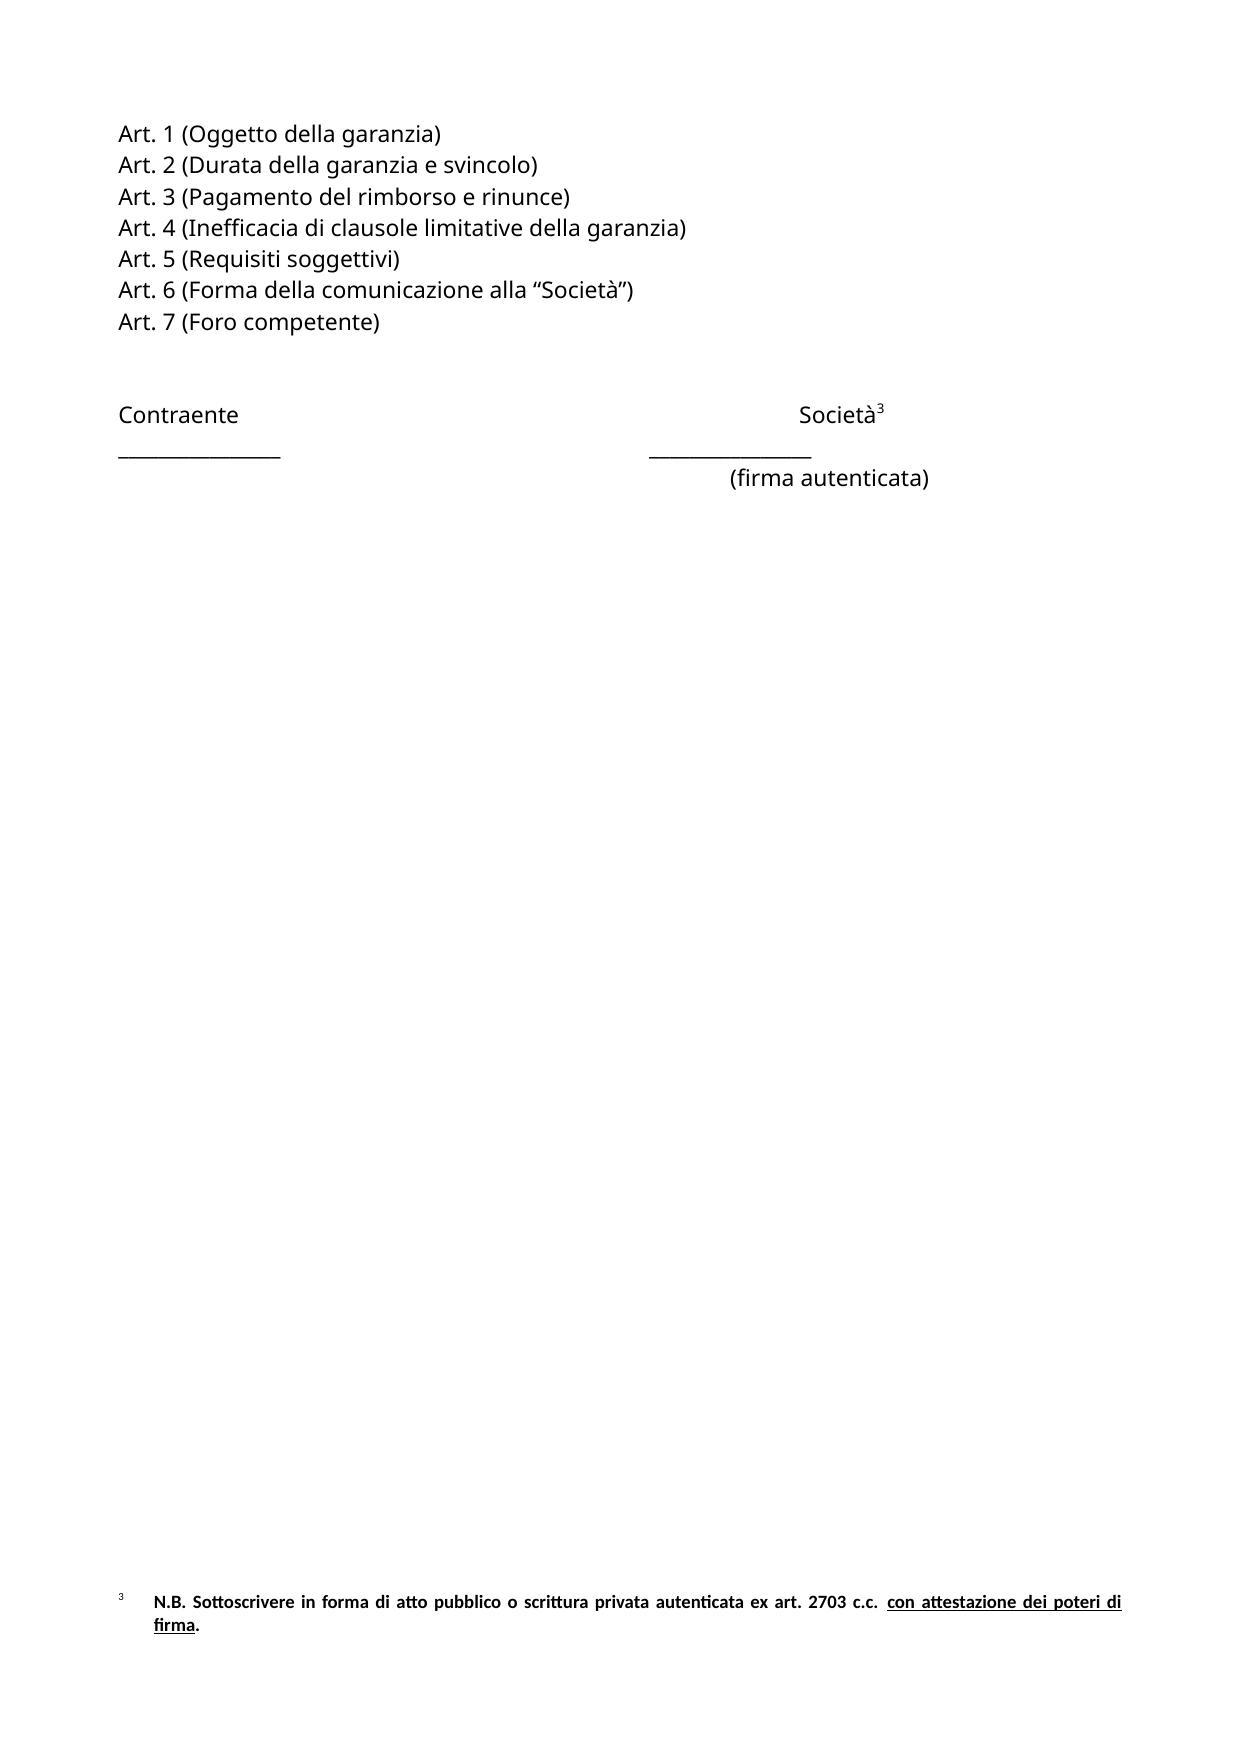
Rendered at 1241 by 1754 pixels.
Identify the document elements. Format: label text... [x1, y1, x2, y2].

text ________________ ________________ [118, 431, 1122, 462]
text N.B. Sottoscrivere in forma di atto pubblico o scrittura privata autenticata ex art. 2703 c.c. con attestazione dei poteri di firma. [118, 1590, 1122, 1636]
text Art. 3 (Pagamento del rimborso e rinunce) [118, 181, 1122, 212]
text Contraente Società [118, 399, 1122, 431]
text (firma autenticata) [118, 462, 1122, 493]
text Art. 4 (Inefficacia di clausole limitative della garanzia) [118, 212, 1122, 243]
text Art. 1 (Oggetto della garanzia) [118, 118, 1122, 149]
text Art. 7 (Foro competente) [118, 306, 1122, 337]
text Art. 6 (Forma della comunicazione alla “Società”) [118, 274, 1122, 306]
text Art. 5 (Requisiti soggettivi) [118, 243, 1122, 274]
text Art. 2 (Durata della garanzia e svincolo) [118, 149, 1122, 181]
